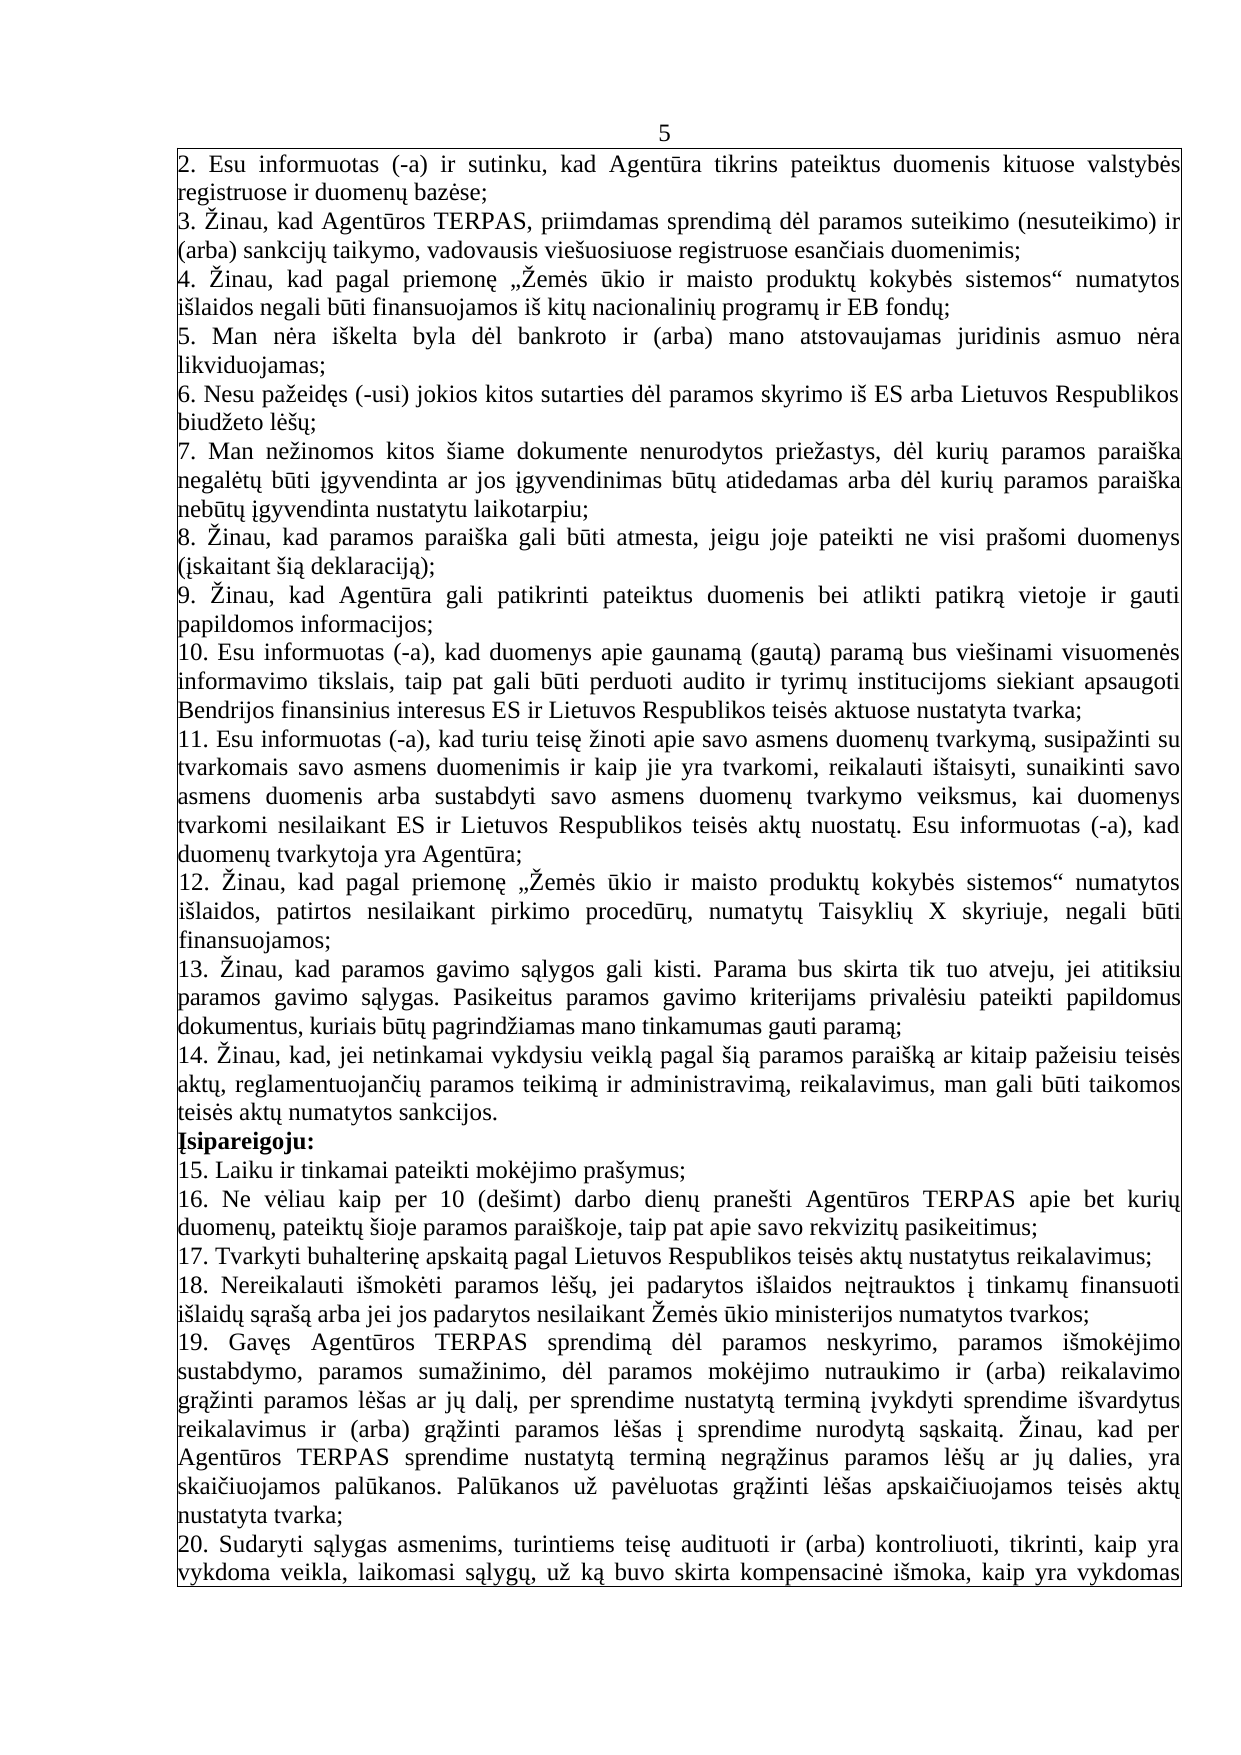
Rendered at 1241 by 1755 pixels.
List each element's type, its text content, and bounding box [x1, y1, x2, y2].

table_header 2. Esu informuotas (-a) ir sutinku, kad Agentūra tikrins pateiktus duomenis kituose valstybės registruose ir duomenų bazėse; 3. Žinau, kad Agentūros TERPAS, priimdamas sprendimą dėl paramos suteikimo (nesuteikimo) ir (arba) sankcijų taikymo, vadovausis viešuosiuose registruose esančiais duomenimis; 4. Žinau, kad pagal priemonę „Žemės ūkio ir maisto produktų kokybės sistemos“ numatytos išlaidos negali būti finansuojamos iš kitų nacionalinių programų ir EB fondų; 5. Man nėra iškelta byla dėl bankroto ir (arba) mano atstovaujamas juridinis asmuo nėra likviduojamas; 6. Nesu pažeidęs (-usi) jokios kitos sutarties dėl paramos skyrimo iš ES arba Lietuvos Respublikos biudžeto lėšų; 7. Man nežinomos kitos šiame dokumente nenurodytos priežastys, dėl kurių paramos paraiška negalėtų būti įgyvendinta ar jos įgyvendinimas būtų atidedamas arba dėl kurių paramos paraiška nebūtų įgyvendinta nustatytu laikotarpiu; 8. Žinau, kad paramos paraiška gali būti atmesta, jeigu joje pateikti ne visi prašomi duomenys (įskaitant šią deklaraciją); 9. Žinau, kad Agentūra gali patikrinti pateiktus duomenis bei atlikti patikrą vietoje ir gauti papildomos informacijos; 10. Esu informuotas (-a), kad duomenys apie gaunamą (gautą) paramą bus viešinami visuomenės informavimo tikslais, taip pat gali būti perduoti audito ir tyrimų institucijoms siekiant apsaugoti Bendrijos finansinius interesus ES ir Lietuvos Respublikos teisės aktuose nustatyta tvarka; 11. Esu informuotas (-a), kad turiu teisę žinoti apie savo asmens duomenų tvarkymą, susipažinti su tvarkomais savo asmens duomenimis ir kaip jie yra tvarkomi, reikalauti ištaisyti, sunaikinti savo asmens duomenis arba sustabdyti savo asmens duomenų tvarkymo veiksmus, kai duomenys tvarkomi nesilaikant ES ir Lietuvos Respublikos teisės aktų nuostatų. Esu informuotas (-a), kad duomenų tvarkytoja yra Agentūra; 12. Žinau, kad pagal priemonę „Žemės ūkio ir maisto produktų kokybės sistemos“ numatytos išlaidos, patirtos nesilaikant pirkimo procedūrų, numatytų Taisyklių X skyriuje, negali būti finansuojamos; 13. Žinau, kad paramos gavimo sąlygos gali kisti. Parama bus skirta tik tuo atveju, jei atitiksiu paramos gavimo sąlygas. Pasikeitus paramos gavimo kriterijams privalėsiu pateikti papildomus dokumentus, kuriais būtų pagrindžiamas mano tinkamumas gauti paramą; 14. Žinau, kad, jei netinkamai vykdysiu veiklą pagal šią paramos paraišką ar kitaip pažeisiu teisės aktų, reglamentuojančių paramos teikimą ir administravimą, reikalavimus, man gali būti taikomos teisės aktų numatytos sankcijos. Įsipareigoju: 15. Laiku ir tinkamai pateikti mokėjimo prašymus; 16. Ne vėliau kaip per 10 (dešimt) darbo dienų pranešti Agentūros TERPAS apie bet kurių duomenų, pateiktų šioje paramos paraiškoje, taip pat apie savo rekvizitų pasikeitimus; 17. Tvarkyti buhalterinę apskaitą pagal Lietuvos Respublikos teisės aktų nustatytus reikalavimus; 18. Nereikalauti išmokėti paramos lėšų, jei padarytos išlaidos neįtrauktos į tinkamų finansuoti išlaidų sąrašą arba jei jos padarytos nesilaikant Žemės ūkio ministerijos numatytos tvarkos; 19. Gavęs Agentūros TERPAS sprendimą dėl paramos neskyrimo, paramos išmokėjimo sustabdymo, paramos sumažinimo, dėl paramos mokėjimo nutraukimo ir (arba) reikalavimo grąžinti paramos lėšas ar jų dalį, per sprendime nustatytą terminą įvykdyti sprendime išvardytus reikalavimus ir (arba) grąžinti paramos lėšas į sprendime nurodytą sąskaitą. Žinau, kad per Agentūros TERPAS sprendime nustatytą terminą negrąžinus paramos lėšų ar jų dalies, yra skaičiuojamos palūkanos. Palūkanos už pavėluotas grąžinti lėšas apskaičiuojamos teisės aktų nustatyta tvarka; 20. Sudaryti sąlygas asmenims, turintiems teisę audituoti ir (arba) kontroliuoti, tikrinti, kaip yra vykdoma veikla, laikomasi sąlygų, už ką buvo skirta kompensacinė išmoka, kaip yra vykdomas [178, 149, 1181, 1586]
